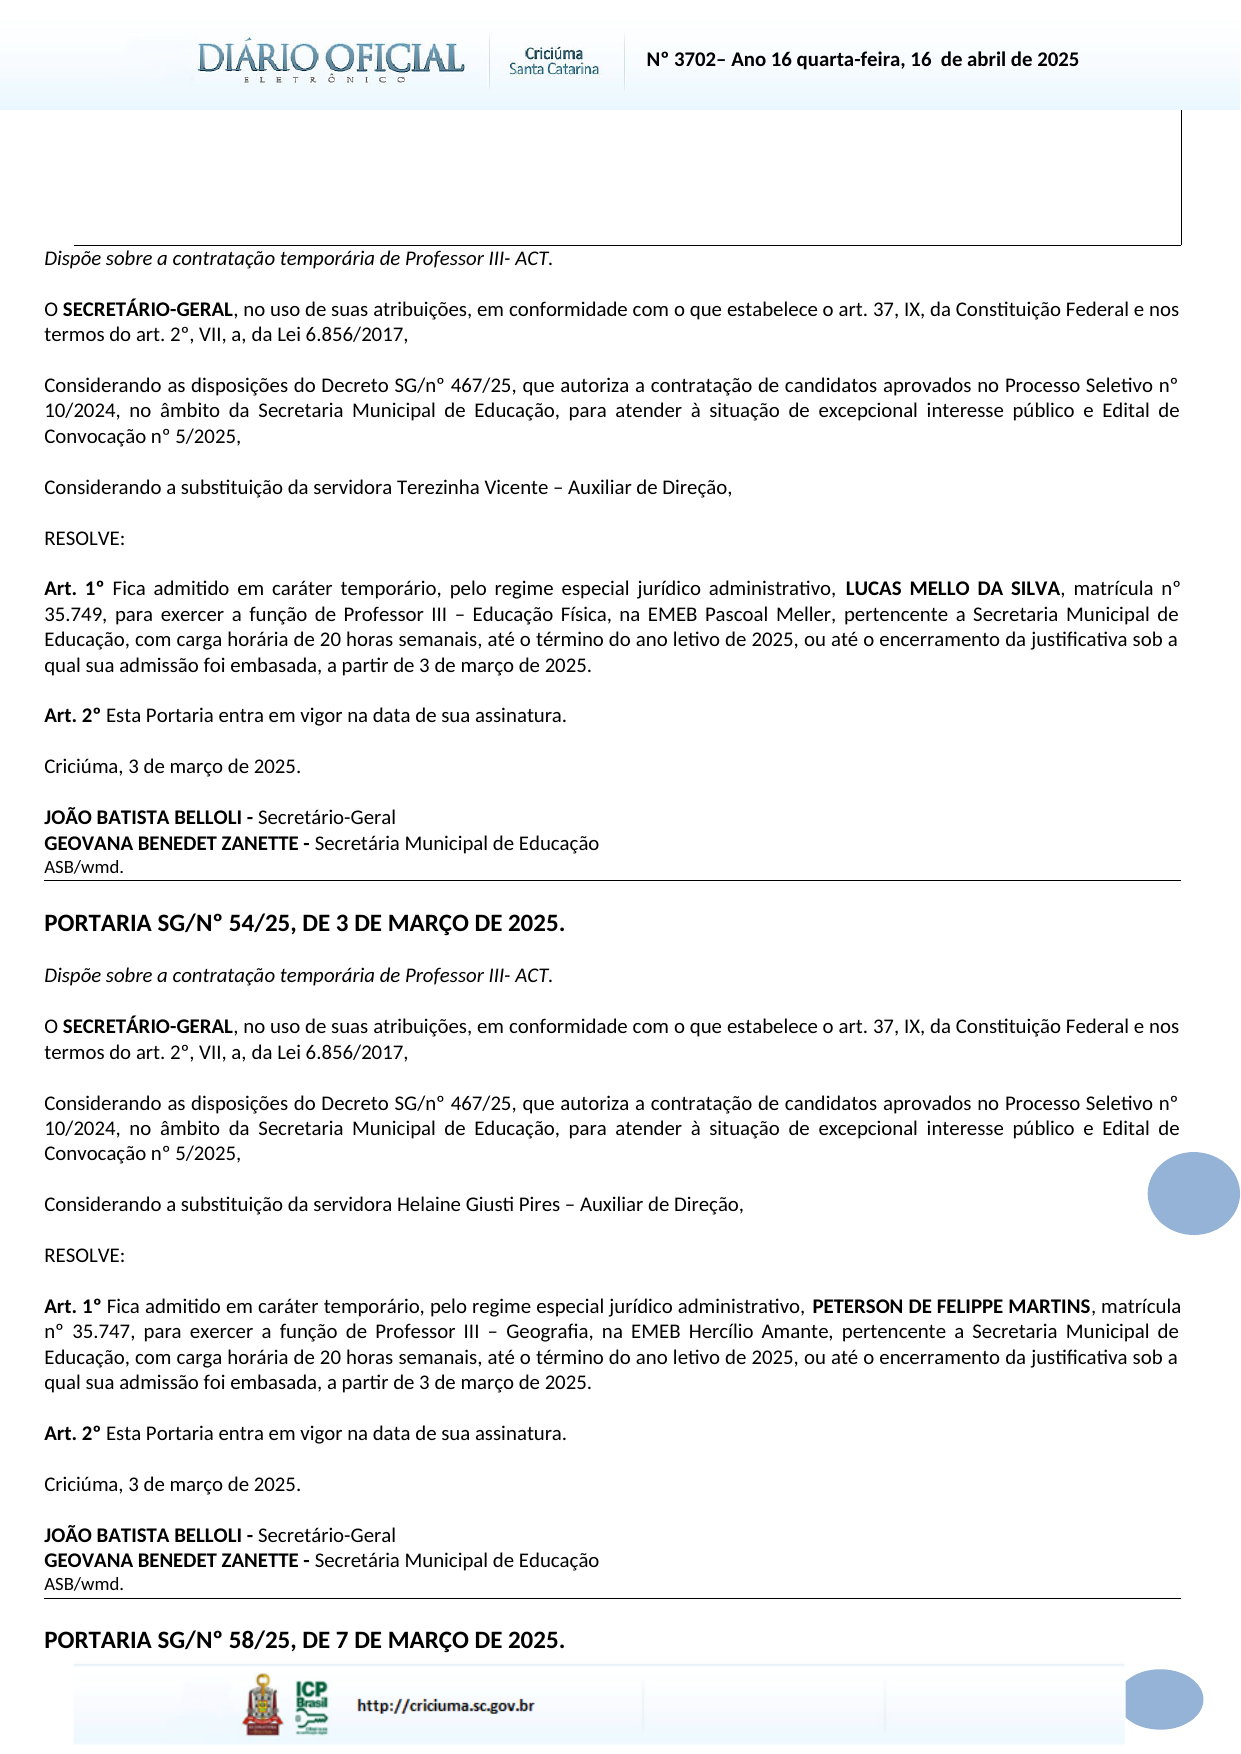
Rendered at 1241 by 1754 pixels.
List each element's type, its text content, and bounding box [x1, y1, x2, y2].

text Considerando a substituição da servidora Helaine Giusti Pires – Auxiliar de Direção, [44, 1191, 1155, 1217]
text JOÃO BATISTA BELLOLI - Secretário-Geral [44, 804, 1181, 830]
text Dispõe sobre a contratação temporária de Professor III- ACT. [44, 963, 1181, 988]
text ASB/wmd. [44, 1573, 1181, 1598]
text Art. 2º Esta Portaria entra em vigor na data de sua assinatura. [44, 703, 1181, 728]
text Considerando as disposições do Decreto SG/nº 467/25, que autoriza a contratação de candidatos aprovados no Processo Seletivo nº 10/2024, no âmbito da Secretaria Municipal de Educação, para atender à situação de excepcional interesse público e Edital de Convocação nº 5/2025, [44, 1090, 1181, 1166]
text O SECRETÁRIO-GERAL, no uso de suas atribuições, em conformidade com o que estabelece o art. 37, IX, da Constituição Federal e nos termos do art. 2º, VII, a, da Lei 6.856/2017, [44, 1013, 1181, 1064]
text Art. 1º Fica admitido em caráter temporário, pelo regime especial jurídico administrativo, LUCAS MELLO DA SILVA, matrícula nº 35.749, para exercer a função de Professor III – Educação Física, na EMEB Pascoal Meller, pertencente a Secretaria Municipal de Educação, com carga horária de 20 horas semanais, até o término do ano letivo de 2025, ou até o encerramento da justificativa sob a qual sua admissão foi embasada, a partir de 3 de março de 2025. [44, 576, 1181, 677]
text JOÃO BATISTA BELLOLI - Secretário-Geral [44, 1522, 1181, 1547]
text Art. 2º Esta Portaria entra em vigor na data de sua assinatura. [44, 1420, 1181, 1446]
text PORTARIA SG/Nº 54/25, DE 3 DE MARÇO DE 2025. [44, 907, 1181, 937]
text Dispõe sobre a contratação temporária de Professor III- ACT. [44, 245, 1181, 271]
text Art. 1º Fica admitido em caráter temporário, pelo regime especial jurídico administrativo, PETERSON DE FELIPPE MARTINS, matrícula nº 35.747, para exercer a função de Professor III – Geografia, na EMEB Hercílio Amante, pertencente a Secretaria Municipal de Educação, com carga horária de 20 horas semanais, até o término do ano letivo de 2025, ou até o encerramento da justificativa sob a qual sua admissão foi embasada, a partir de 3 de março de 2025. [44, 1293, 1181, 1395]
text RESOLVE: [44, 525, 1181, 550]
text Criciúma, 3 de março de 2025. [44, 1471, 1181, 1496]
text PORTARIA SG/Nº 58/25, DE 7 DE MARÇO DE 2025. [44, 1624, 1181, 1654]
text Considerando a substituição da servidora Terezinha Vicente – Auxiliar de Direção, [44, 474, 1181, 499]
text Considerando as disposições do Decreto SG/nº 467/25, que autoriza a contratação de candidatos aprovados no Processo Seletivo nº 10/2024, no âmbito da Secretaria Municipal de Educação, para atender à situação de excepcional interesse público e Edital de Convocação nº 5/2025, [44, 372, 1181, 448]
text ASB/wmd. [44, 855, 1181, 880]
text RESOLVE: [44, 1242, 1181, 1268]
text Criciúma, 3 de março de 2025. [44, 753, 1181, 779]
text GEOVANA BENEDET ZANETTE - Secretária Municipal de Educação [44, 830, 1181, 855]
text GEOVANA BENEDET ZANETTE - Secretária Municipal de Educação [44, 1547, 1181, 1573]
text O SECRETÁRIO-GERAL, no uso de suas atribuições, em conformidade com o que estabelece o art. 37, IX, da Constituição Federal e nos termos do art. 2º, VII, a, da Lei 6.856/2017, [44, 296, 1181, 347]
